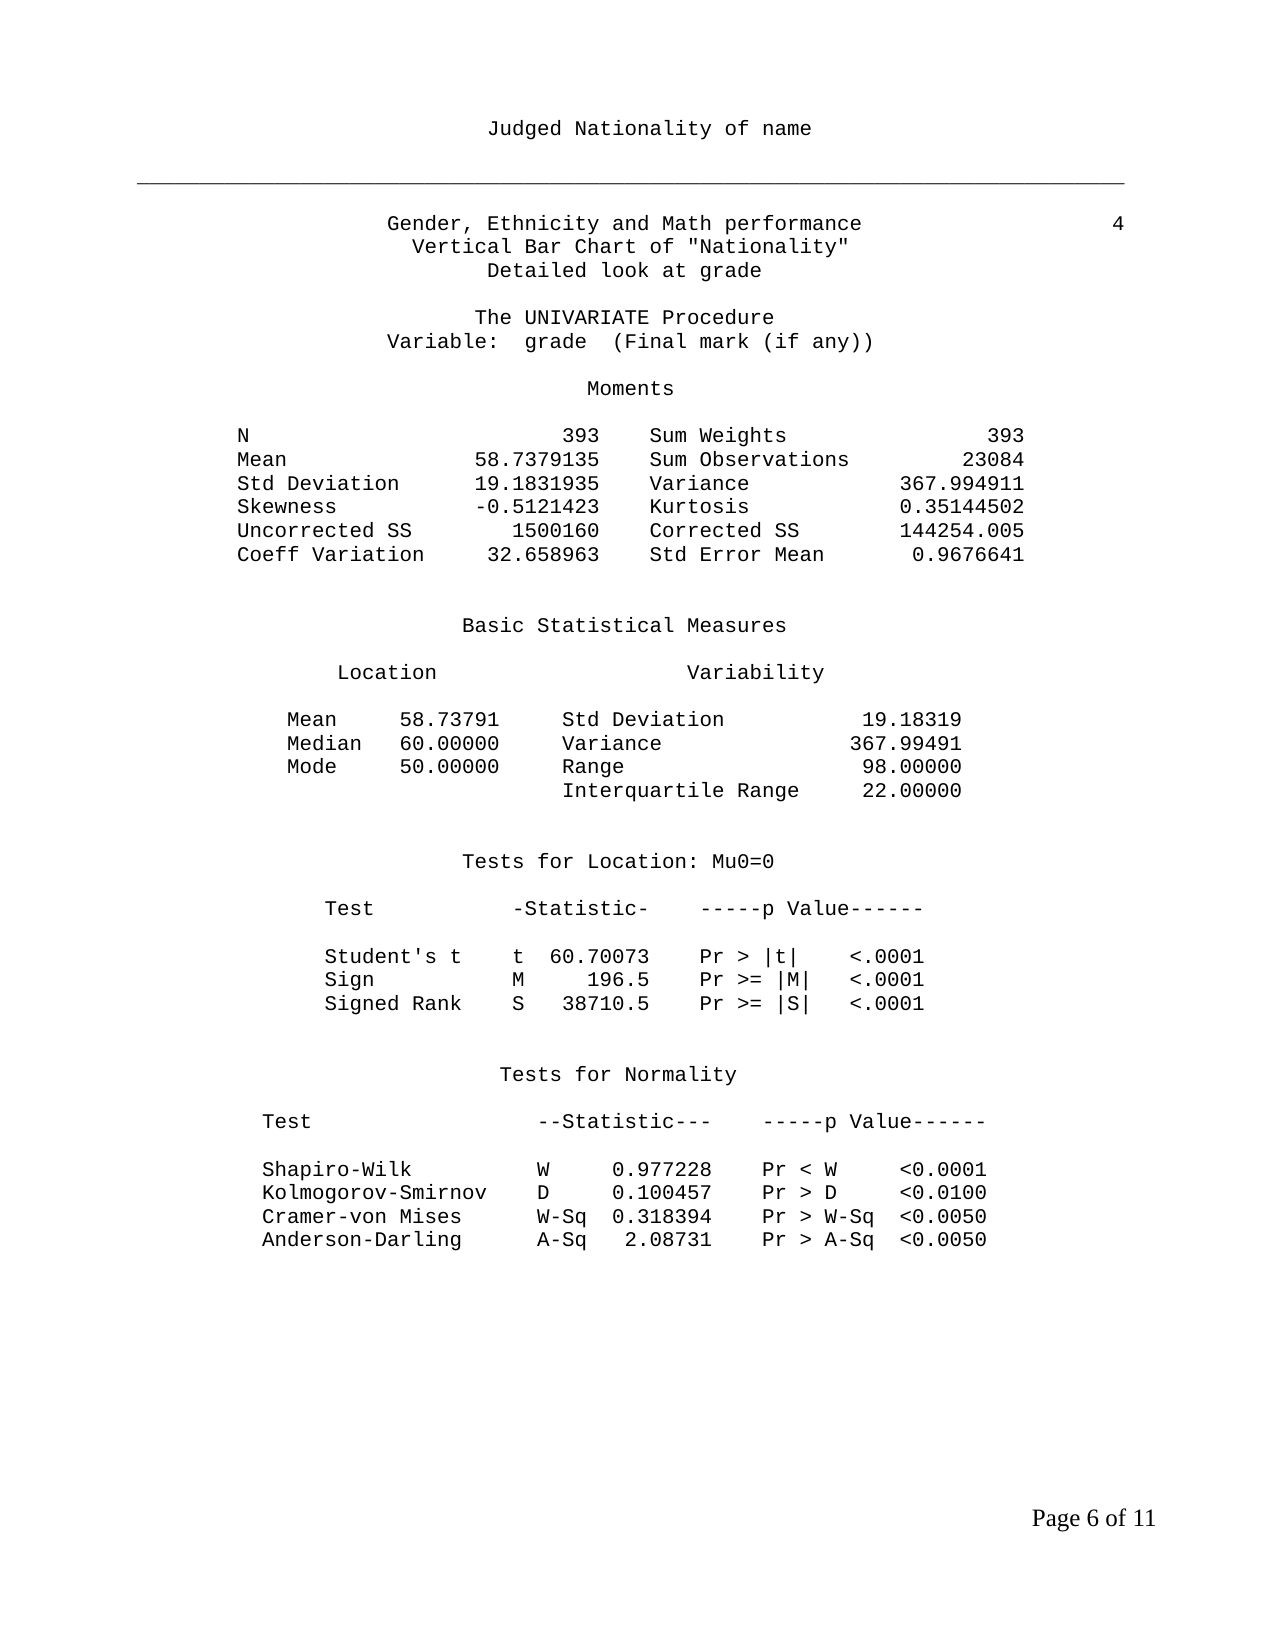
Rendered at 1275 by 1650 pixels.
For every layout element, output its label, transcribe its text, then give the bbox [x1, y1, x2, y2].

text Mean 58.7379135 Sum Observations 23084 [137, 449, 1156, 473]
text _______________________________________________________________________________ [137, 165, 1156, 189]
text Sign M 196.5 Pr >= |M| <.0001 [137, 969, 1156, 993]
text Mean 58.73791 Std Deviation 19.18319 [137, 709, 1156, 733]
text Interquartile Range 22.00000 [137, 780, 1156, 804]
text Skewness -0.5121423 Kurtosis 0.35144502 [137, 496, 1156, 520]
text The UNIVARIATE Procedure [137, 307, 1156, 331]
text Kolmogorov-Smirnov D 0.100457 Pr > D <0.0100 [137, 1182, 1156, 1206]
text N 393 Sum Weights 393 [137, 426, 1156, 449]
text Test --Statistic--- -----p Value------ [137, 1111, 1156, 1135]
text Cramer-von Mises W-Sq 0.318394 Pr > W-Sq <0.0050 [137, 1206, 1156, 1229]
text Test -Statistic- -----p Value------ [137, 898, 1156, 922]
text Std Deviation 19.1831935 Variance 367.994911 [137, 473, 1156, 496]
text Shapiro-Wilk W 0.977228 Pr < W <0.0001 [137, 1158, 1156, 1182]
text Tests for Normality [137, 1064, 1156, 1088]
text Tests for Location: Mu0=0 [137, 851, 1156, 875]
text Mode 50.00000 Range 98.00000 [137, 757, 1156, 780]
text Judged Nationality of name [137, 118, 1156, 142]
text Location Variability [137, 662, 1156, 686]
text Gender, Ethnicity and Math performance 4 [137, 213, 1156, 236]
text Moments [137, 378, 1156, 402]
text Signed Rank S 38710.5 Pr >= |S| <.0001 [137, 993, 1156, 1017]
text Vertical Bar Chart of "Nationality" [137, 236, 1156, 260]
text Student's t t 60.70073 Pr > |t| <.0001 [137, 946, 1156, 969]
text Detailed look at grade [137, 260, 1156, 284]
text Variable: grade (Final mark (if any)) [137, 331, 1156, 354]
text Uncorrected SS 1500160 Corrected SS 144254.005 [137, 520, 1156, 544]
text Anderson-Darling A-Sq 2.08731 Pr > A-Sq <0.0050 [137, 1229, 1156, 1253]
text Basic Statistical Measures [137, 615, 1156, 638]
text Coeff Variation 32.658963 Std Error Mean 0.9676641 [137, 544, 1156, 567]
text Median 60.00000 Variance 367.99491 [137, 733, 1156, 757]
